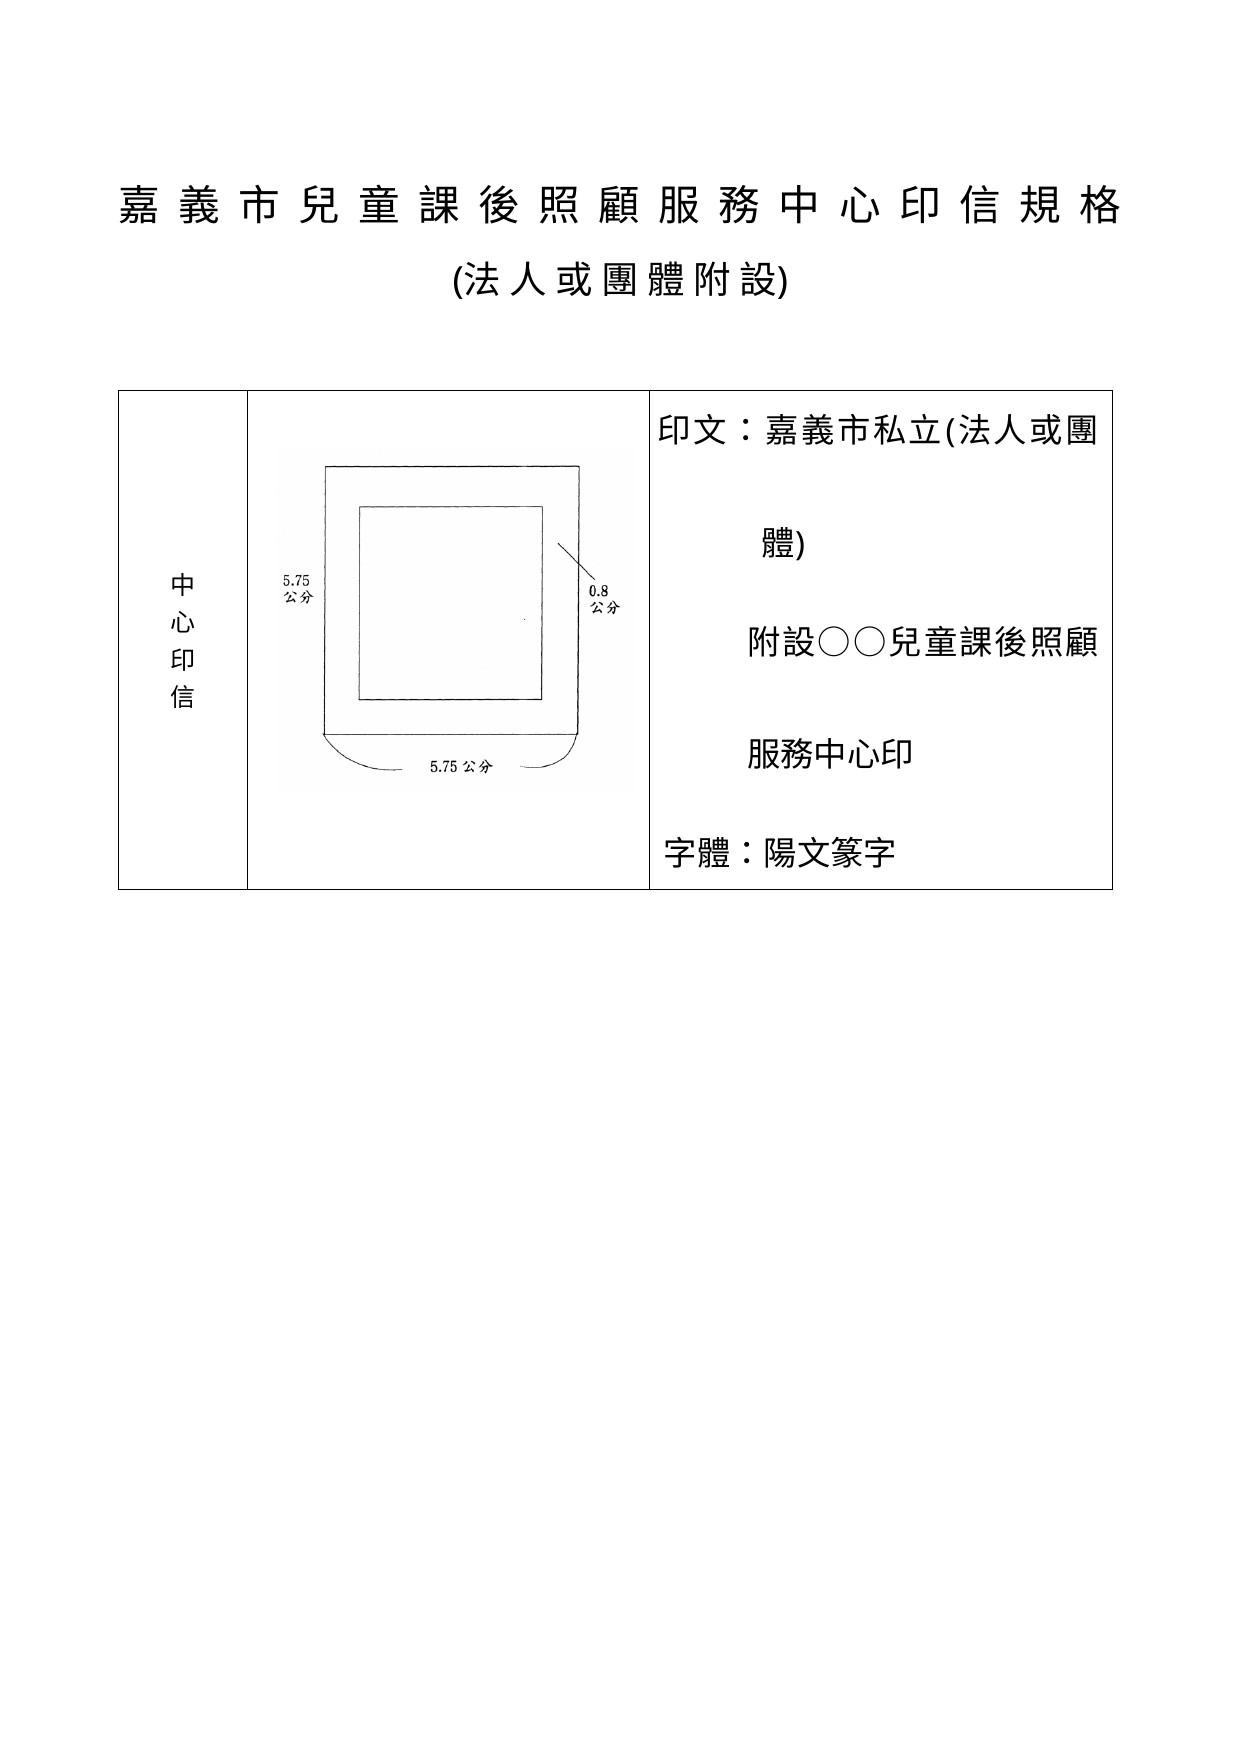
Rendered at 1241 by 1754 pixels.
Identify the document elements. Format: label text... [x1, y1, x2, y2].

text (法 人 或 團 體 附 設) [118, 239, 1122, 314]
table_header 印文：嘉義市私立(法人或團體) 附設○○兒童課後照顧服務中心印 字體：陽文篆字 [650, 391, 1112, 889]
table_header [248, 391, 649, 889]
table_header 中 心 印 信 [119, 391, 247, 889]
picture [276, 448, 635, 793]
text 嘉義市兒童課後照顧服務中心印信規格 [118, 164, 1122, 239]
